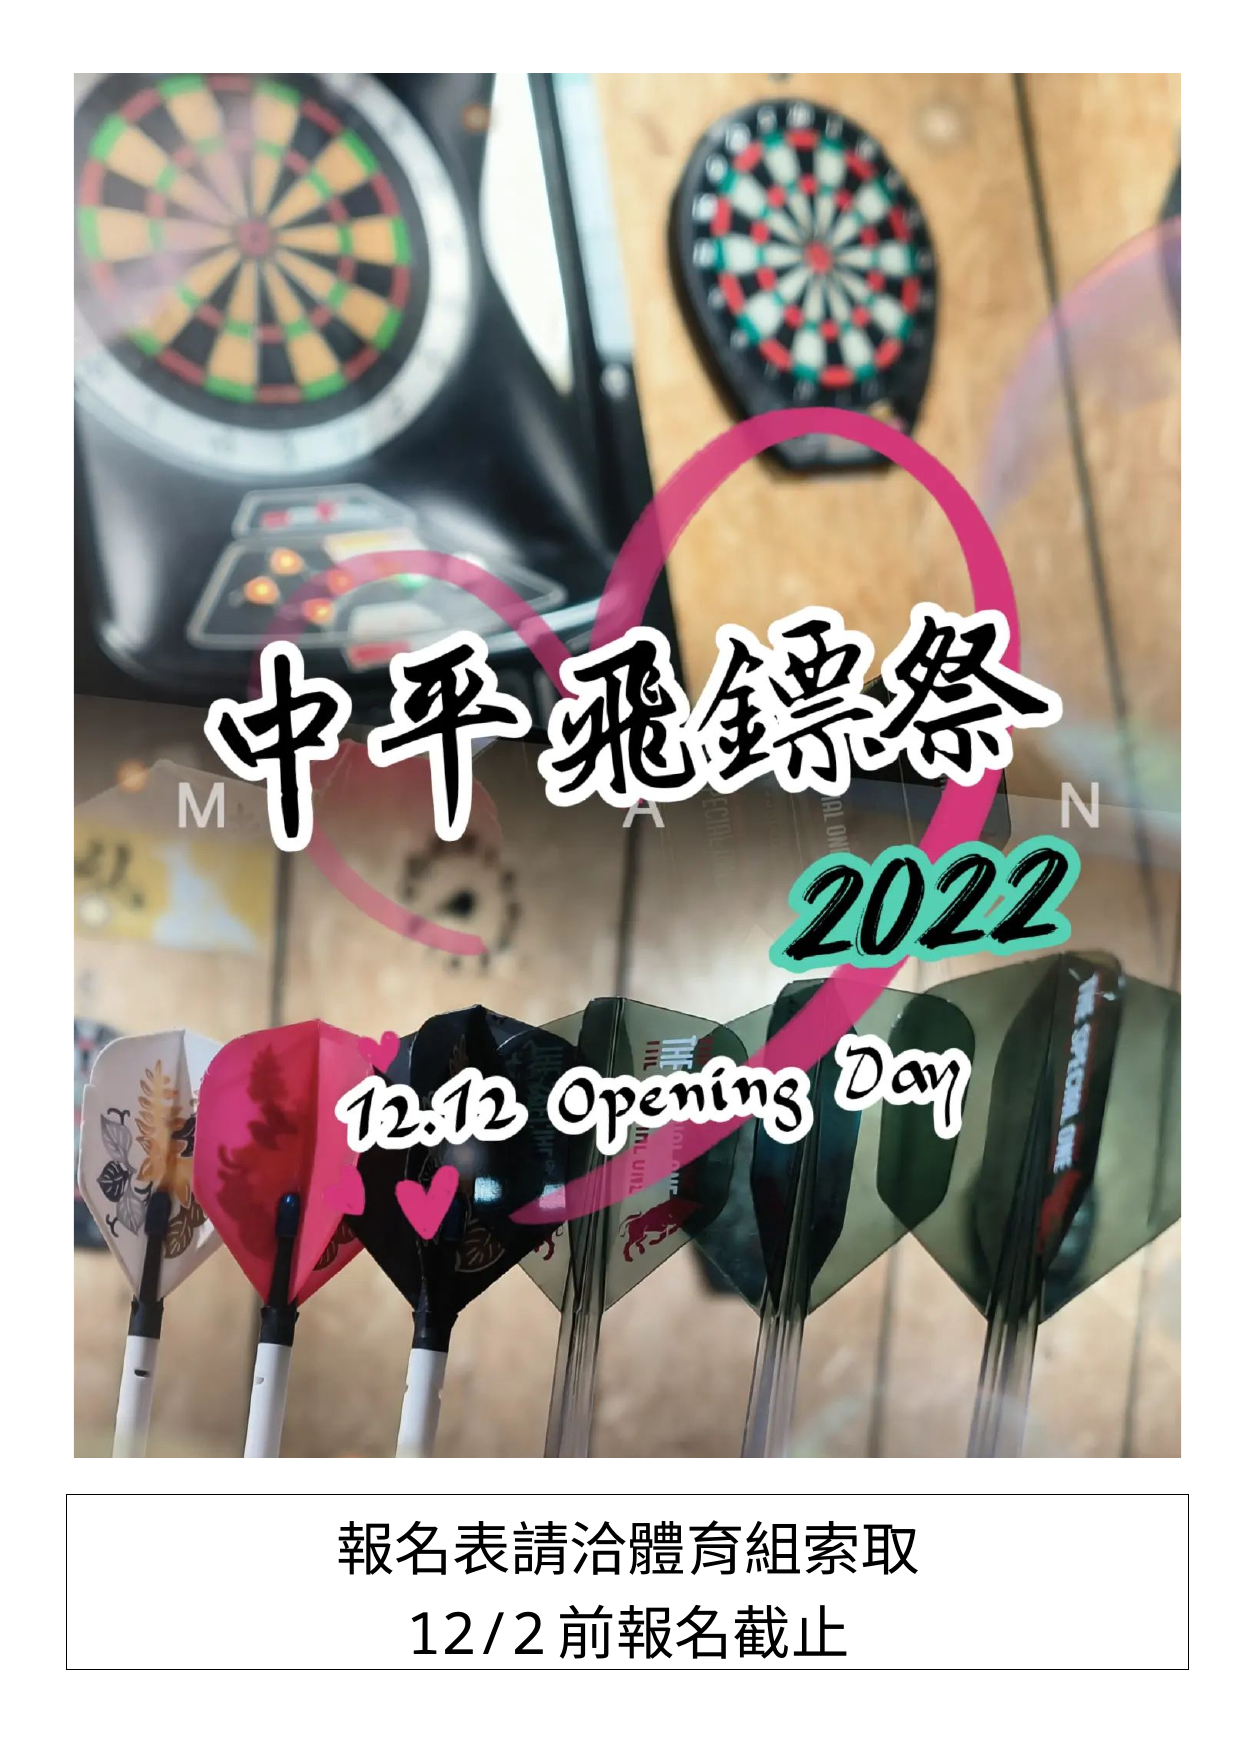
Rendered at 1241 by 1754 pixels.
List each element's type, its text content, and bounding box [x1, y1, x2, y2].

text 報名表請洽體育組索取 [82, 1503, 1173, 1587]
text 12/2前報名截止 [82, 1587, 1173, 1661]
